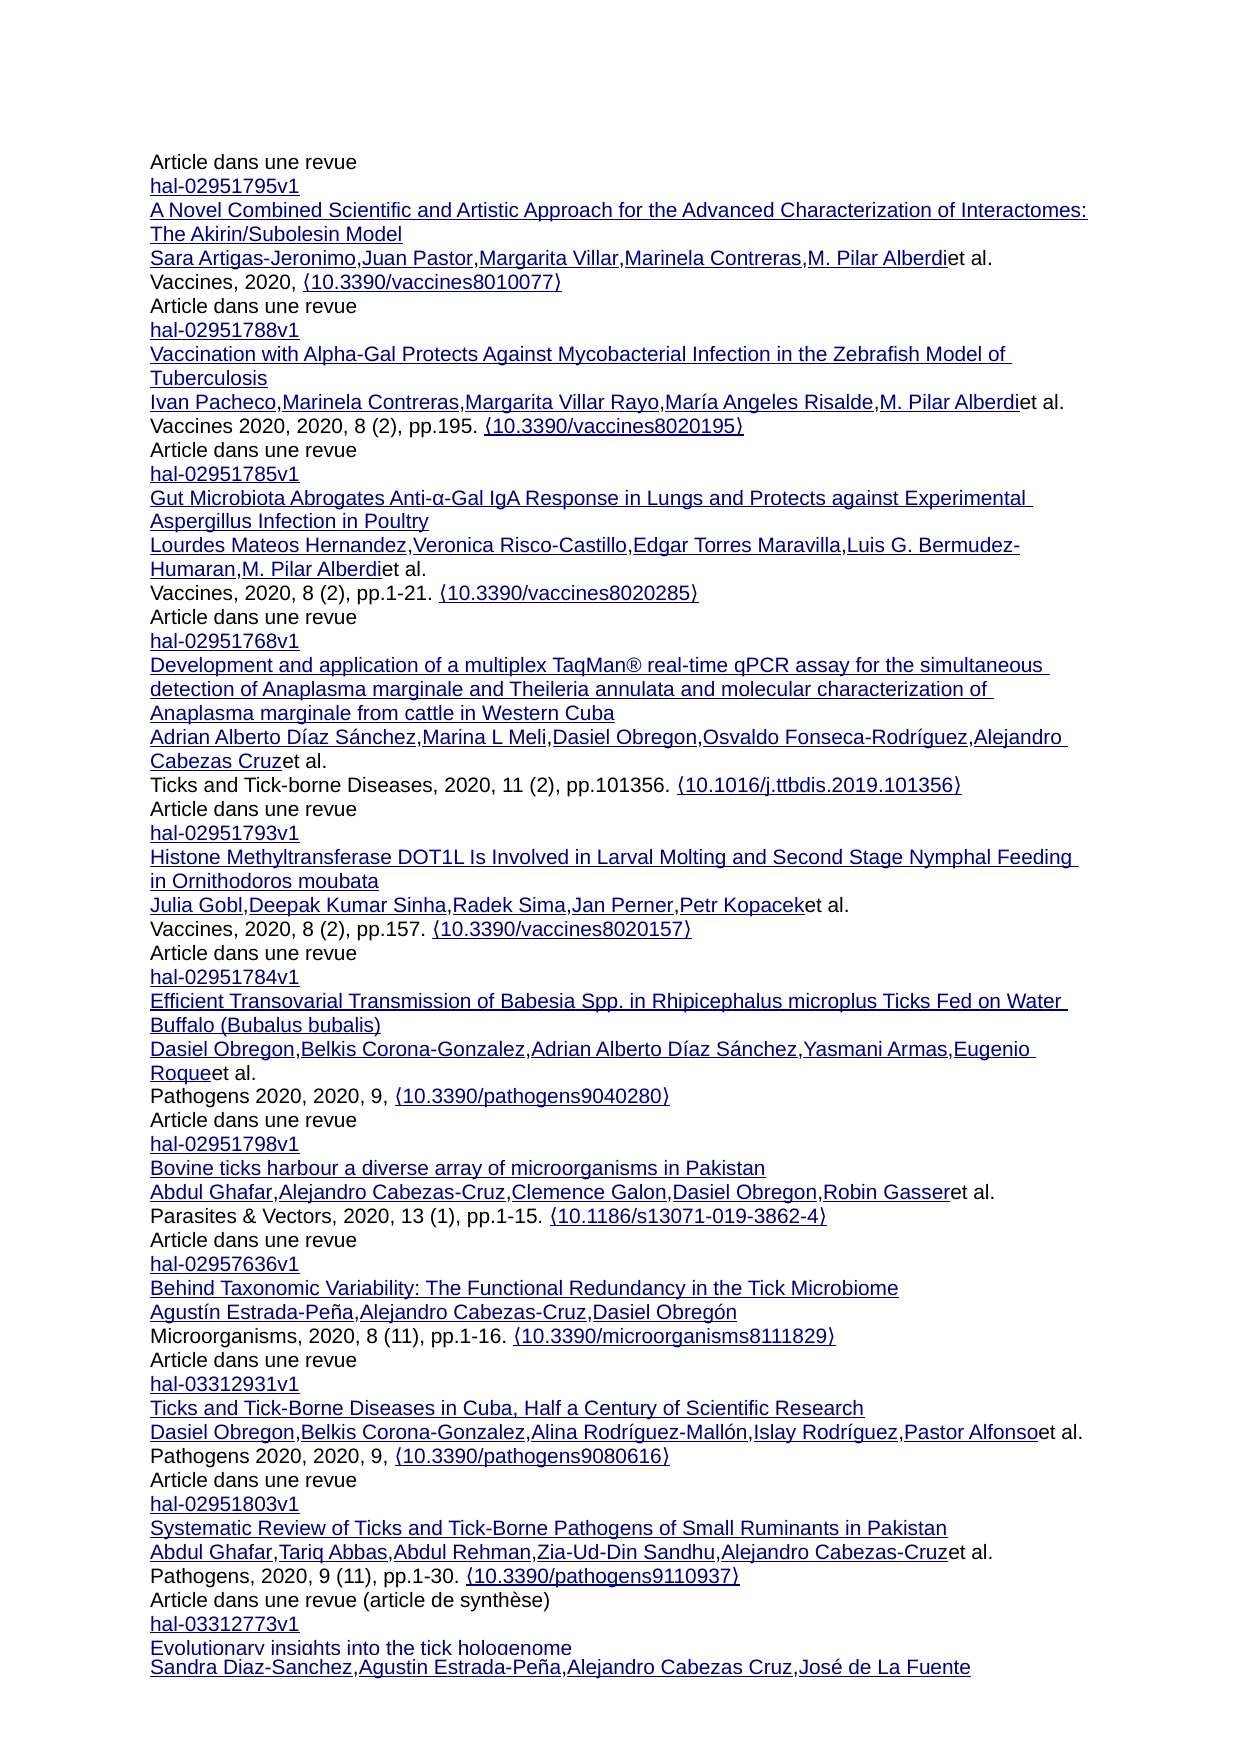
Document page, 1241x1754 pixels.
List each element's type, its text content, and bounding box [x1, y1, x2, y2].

table_cell Evolutionary insights into the tick hologenome Sandra Diaz-Sanchez,Agustin Estrada-Peña,Alejandro Cabezas Cruz,José de La Fuente [150, 1635, 1090, 1679]
table_cell Histone Methyltransferase DOT1L Is Involved in Larval Molting and Second Stage Nymphal Feeding in Ornithodoros moubata Julia Gobl,Deepak Kumar Sinha,Radek Sima,Jan Perner,Petr Kopaceket al. Vaccines, 2020, 8 (2), pp.157. ⟨10.3390/vaccines8020157⟩ Article dans une revue hal-02951784v1 [150, 845, 1090, 988]
table_cell Efficient Transovarial Transmission of Babesia Spp. in Rhipicephalus microplus Ticks Fed on Water Buffalo (Bubalus bubalis) Dasiel Obregon,Belkis Corona-Gonzalez,Adrian Alberto Díaz Sánchez,Yasmani Armas,Eugenio Roqueet al. Pathogens 2020, 2020, 9, ⟨10.3390/pathogens9040280⟩ Article dans une revue hal-02951798v1 [150, 989, 1090, 1156]
table_cell Bovine ticks harbour a diverse array of microorganisms in Pakistan Abdul Ghafar,Alejandro Cabezas-Cruz,Clemence Galon,Dasiel Obregon,Robin Gasseret al. Parasites & Vectors, 2020, 13 (1), pp.1-15. ⟨10.1186/s13071-019-3862-4⟩ Article dans une revue hal-02957636v1 [150, 1156, 1090, 1276]
table_cell Ticks and Tick-Borne Diseases in Cuba, Half a Century of Scientific Research Dasiel Obregon,Belkis Corona-Gonzalez,Alina Rodríguez-Mallón,Islay Rodríguez,Pastor Alfonsoet al. Pathogens 2020, 2020, 9, ⟨10.3390/pathogens9080616⟩ Article dans une revue hal-02951803v1 [150, 1396, 1090, 1516]
table_cell A Novel Combined Scientific and Artistic Approach for the Advanced Characterization of Interactomes: The Akirin/Subolesin Model Sara Artigas-Jeronimo,Juan Pastor,Margarita Villar,Marinela Contreras,M. Pilar Alberdiet al. Vaccines, 2020, ⟨10.3390/vaccines8010077⟩ Article dans une revue hal-02951788v1 [150, 198, 1090, 342]
table_cell Development and application of a multiplex TaqMan® real-time qPCR assay for the simultaneous detection of Anaplasma marginale and Theileria annulata and molecular characterization of Anaplasma marginale from cattle in Western Cuba Adrian Alberto Díaz Sánchez,Marina L Meli,Dasiel Obregon,Osvaldo Fonseca-Rodríguez,Alejandro Cabezas Cruzet al. Ticks and Tick-borne Diseases, 2020, 11 (2), pp.101356. ⟨10.1016/j.ttbdis.2019.101356⟩ Article dans une revue hal-02951793v1 [150, 653, 1090, 845]
table_cell Vaccination with Alpha-Gal Protects Against Mycobacterial Infection in the Zebrafish Model of Tuberculosis Ivan Pacheco,Marinela Contreras,Margarita Villar Rayo,María Angeles Risalde,M. Pilar Alberdiet al. Vaccines 2020, 2020, 8 (2), pp.195. ⟨10.3390/vaccines8020195⟩ Article dans une revue hal-02951785v1 [150, 342, 1090, 485]
table_cell Systematic Review of Ticks and Tick-Borne Pathogens of Small Ruminants in Pakistan Abdul Ghafar,Tariq Abbas,Abdul Rehman,Zia-Ud-Din Sandhu,Alejandro Cabezas-Cruzet al. Pathogens, 2020, 9 (11), pp.1-30. ⟨10.3390/pathogens9110937⟩ Article dans une revue (article de synthèse) hal-03312773v1 [150, 1516, 1090, 1635]
table_cell Article dans une revue hal-02951795v1 [150, 150, 1090, 198]
table_cell Behind Taxonomic Variability: The Functional Redundancy in the Tick Microbiome Agustín Estrada-Peña,Alejandro Cabezas-Cruz,Dasiel Obregón Microorganisms, 2020, 8 (11), pp.1-16. ⟨10.3390/microorganisms8111829⟩ Article dans une revue hal-03312931v1 [150, 1276, 1090, 1396]
table_cell Gut Microbiota Abrogates Anti-α-Gal IgA Response in Lungs and Protects against Experimental Aspergillus Infection in Poultry Lourdes Mateos Hernandez,Veronica Risco-Castillo,Edgar Torres Maravilla,Luis G. Bermudez-Humaran,M. Pilar Alberdiet al. Vaccines, 2020, 8 (2), pp.1-21. ⟨10.3390/vaccines8020285⟩ Article dans une revue hal-02951768v1 [150, 485, 1090, 653]
